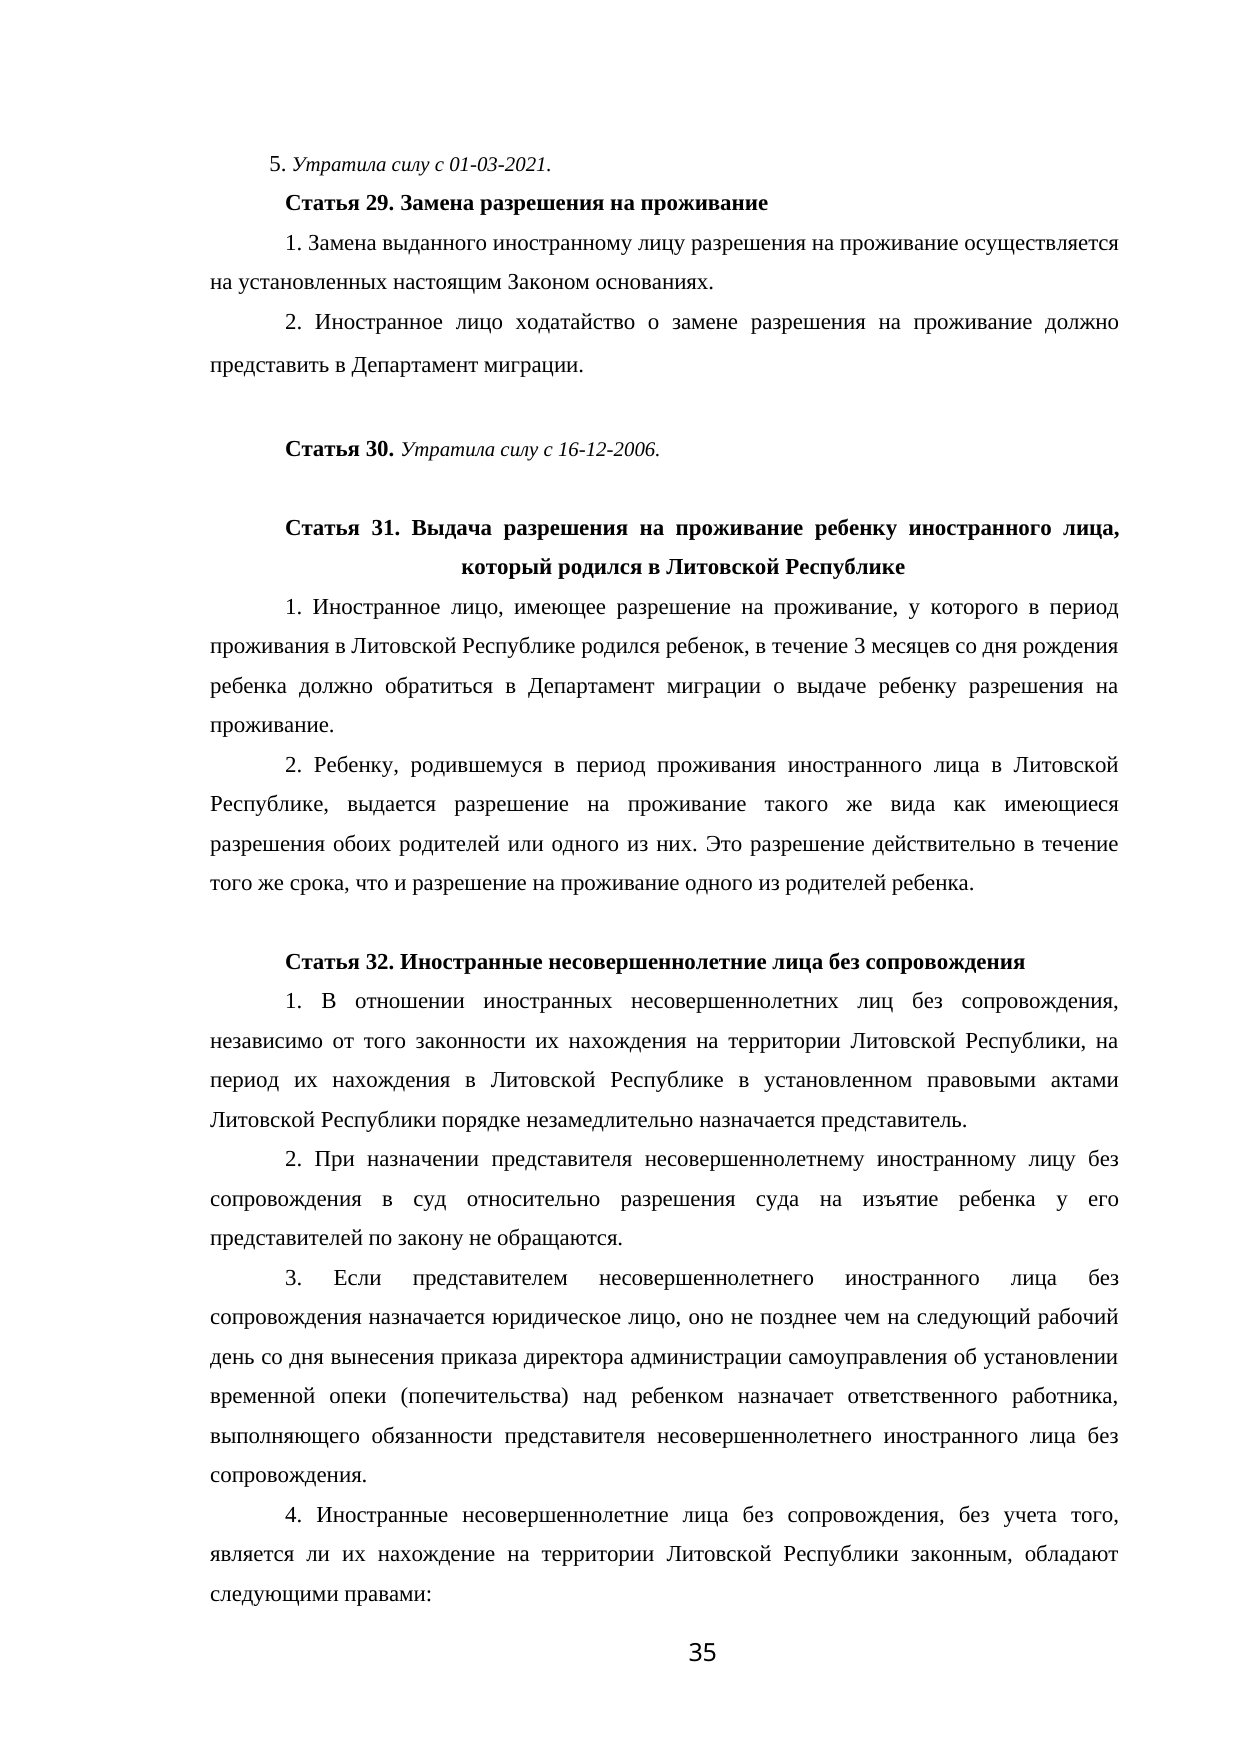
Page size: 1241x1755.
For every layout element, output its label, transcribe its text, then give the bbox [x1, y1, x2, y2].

text 2. Ребенку, родившемуся в период проживания иностранного лица в Литовской Республике, выдается разрешение на проживание такого же вида как имеющиеся разрешения обоих родителей или одного из них. Это разрешение действительно в течение того же срока, что и разрешение на проживание одного из родителей ребенка. [210, 751, 1120, 896]
text Статья 32. Иностранные несовершеннолетние лица без сопровождения [210, 948, 1120, 974]
text 3. Если представителем несовершеннолетнего иностранного лица без сопровождения назначается юридическое лицо, оно не позднее чем на следующий рабочий день со дня вынесения приказа директора администрации самоуправления об установлении временной опеки (попечительства) над ребенком назначает ответственного работника, выполняющего обязанности представителя несовершеннолетнего иностранного лица без сопровождения. [210, 1264, 1120, 1488]
text 2. Иностранное лицо ходатайство о замене разрешения на проживание должно представить в Департамент миграции. [210, 308, 1120, 377]
text Статья 30. Утратила силу с 16-12-2006. [210, 435, 1120, 461]
text 1. Замена выданного иностранному лицу разрешения на проживание осуществляется на установленных настоящим Законом основаниях. [210, 229, 1120, 295]
text 5. Утратила силу с 01-03-2021. [210, 150, 1120, 176]
text 1. Иностранное лицо, имеющее разрешение на проживание, у которого в период проживания в Литовской Республике родился ребенок, в течение 3 месяцев со дня рождения ребенка должно обратиться в Департамент миграции о выдаче ребенку разрешения на проживание. [210, 593, 1120, 738]
text 4. Иностранные несовершеннолетние лица без сопровождения, без учета того, является ли их нахождение на территории Литовской Республики законным, обладают следующими правами: [210, 1501, 1120, 1606]
text 2. При назначении представителя несовершеннолетнему иностранному лицу без сопровождения в суд относительно разрешения суда на изъятие ребенка у его представителей по закону не обращаются. [210, 1146, 1120, 1251]
text Статья 31. Выдача разрешения на проживание ребенку иностранного лица, который родился в Литовской Республике [285, 514, 1120, 580]
text 1. В отношении иностранных несовершеннолетних лиц без сопровождения, независимо от того законности их нахождения на территории Литовской Республики, на период их нахождения в Литовской Республике в установленном правовыми актами Литовской Республики порядке незамедлительно назначается представитель. [210, 988, 1120, 1132]
text Статья 29. Замена разрешения на проживание [210, 189, 1120, 216]
